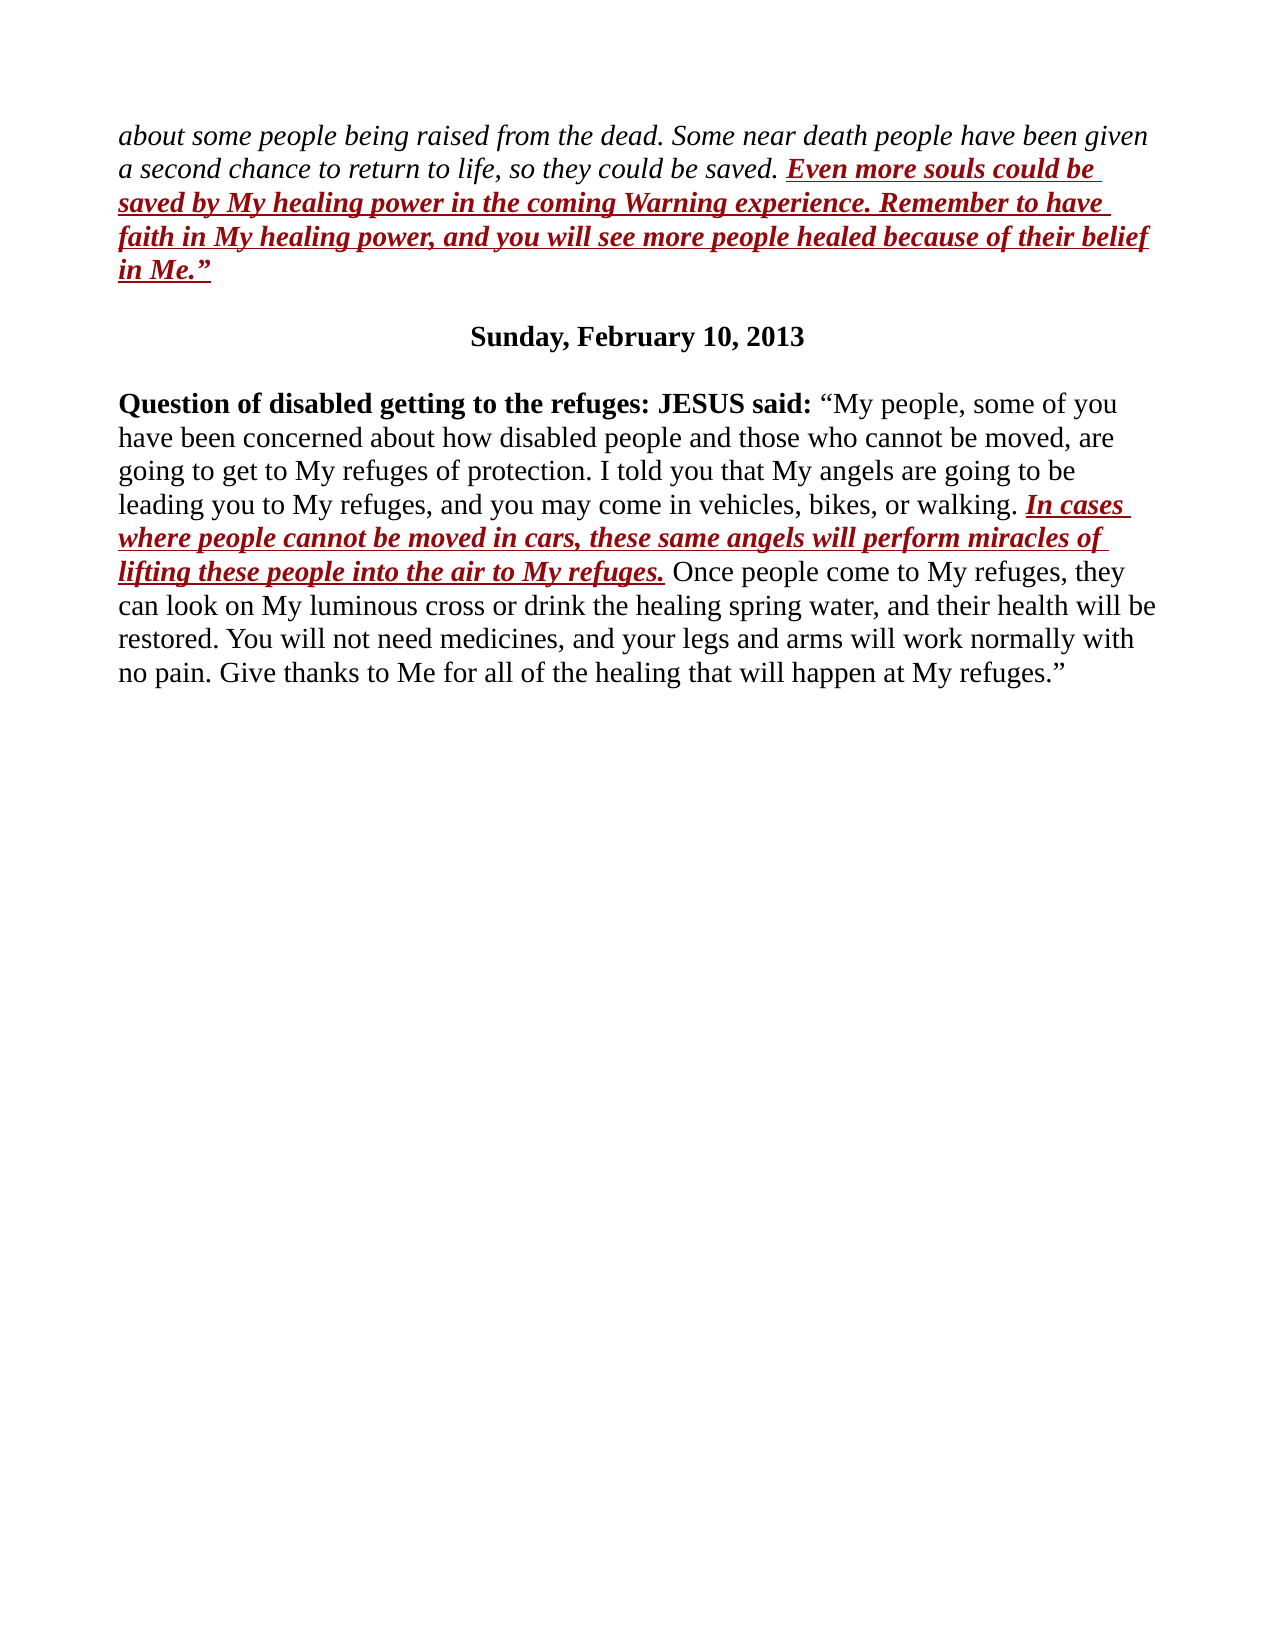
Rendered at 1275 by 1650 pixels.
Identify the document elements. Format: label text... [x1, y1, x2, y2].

text Question of disabled getting to the refuges: JESUS said: “My people, some of you have been concerned about how disabled people and those who cannot be moved, are going to get to My refuges of protection. I told you that My angels are going to be leading you to My refuges, and you may come in vehicles, bikes, or walking. In cases where people cannot be moved in cars, these same angels will perform miracles of lifting these people into the air to My refuges. Once people come to My refuges, they can look on My luminous cross or drink the healing spring water, and their health will be restored. You will not need medicines, and your legs and arms will work normally with no pain. Give thanks to Me for all of the healing that will happen at My refuges.” [118, 386, 1157, 688]
text Sunday, February 10, 2013 [118, 319, 1157, 353]
text about some people being raised from the dead. Some near death people have been given a second chance to return to life, so they could be saved. Even more souls could be saved by My healing power in the coming Warning experience. Remember to have faith in My healing power, and you will see more people healed because of their belief in Me.” [118, 118, 1157, 286]
